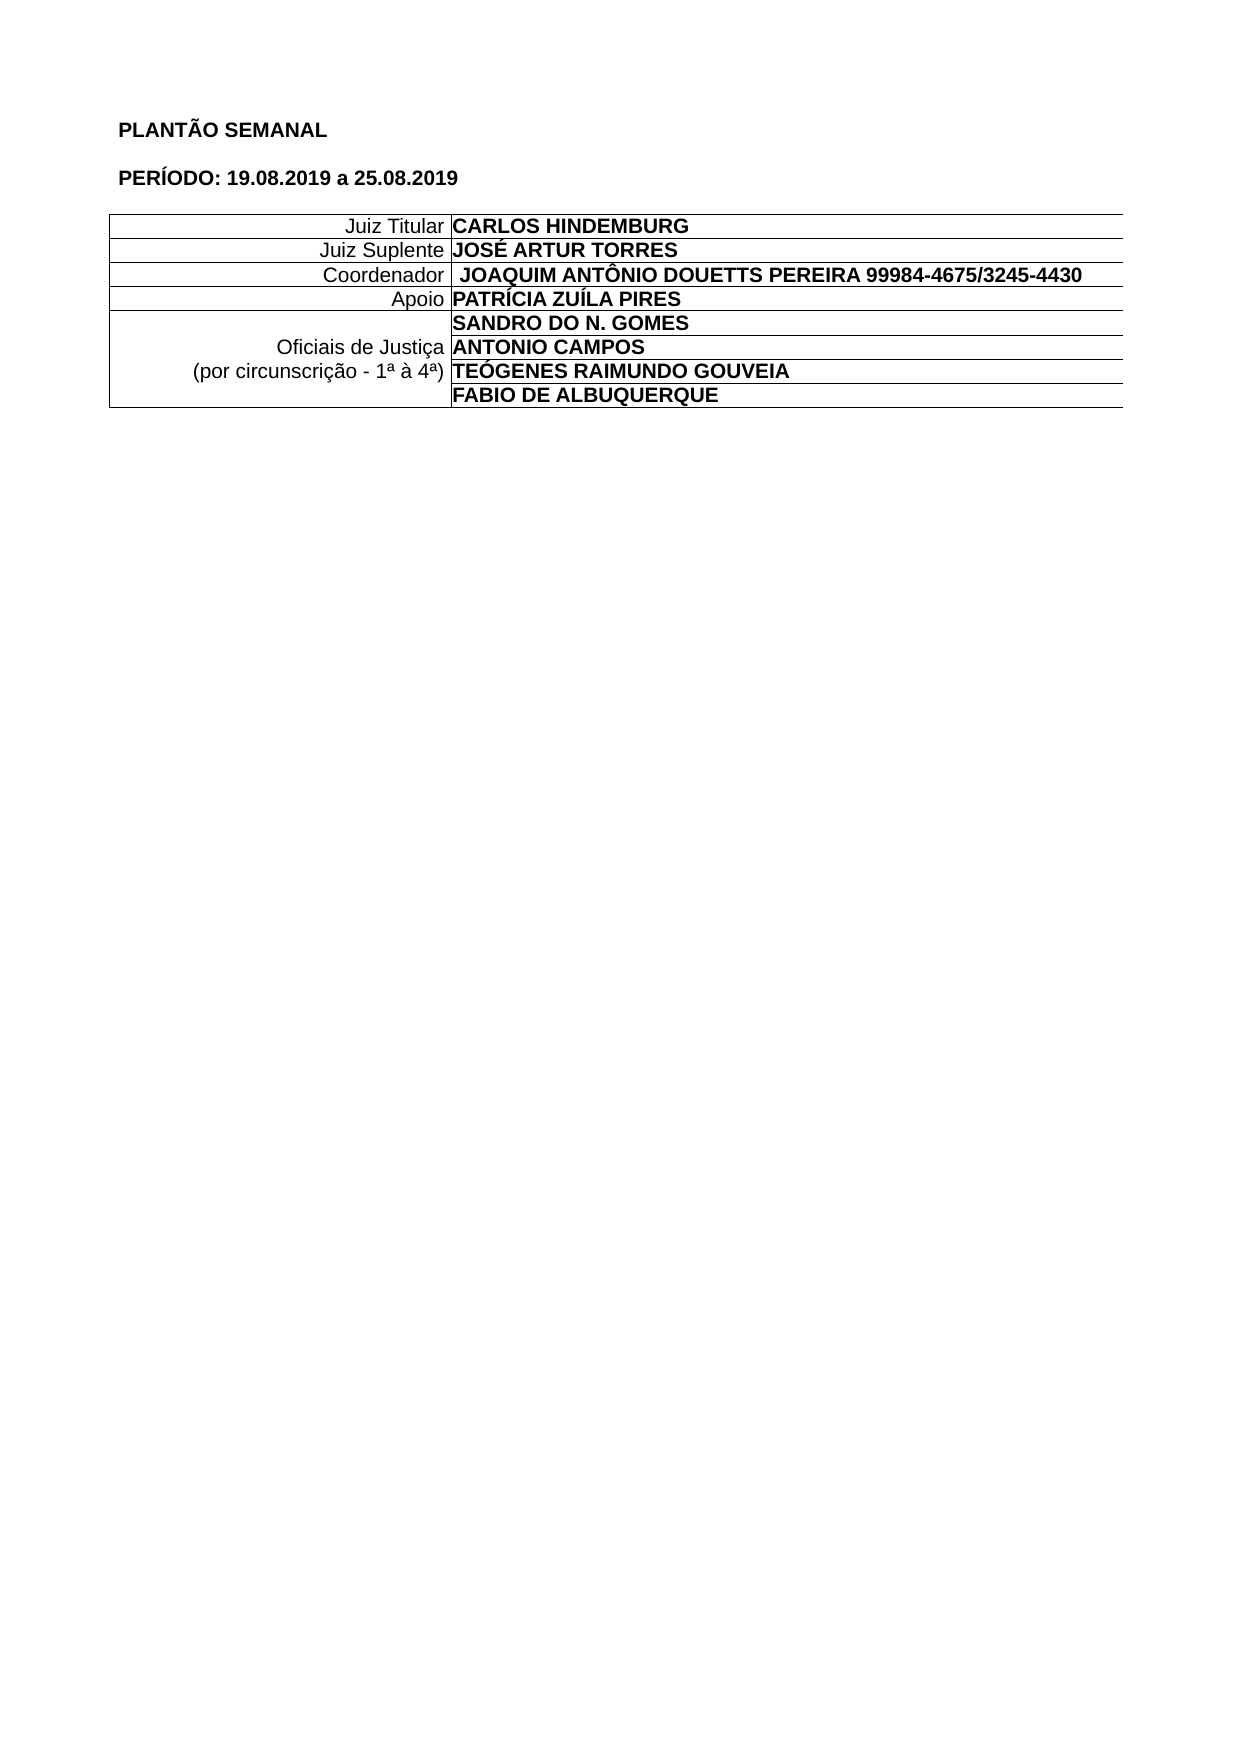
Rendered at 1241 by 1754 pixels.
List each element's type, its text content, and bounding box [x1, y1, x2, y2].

table_cell Apoio [110, 287, 451, 310]
table_header Juiz Titular [110, 215, 451, 238]
table_cell JOAQUIM ANTÔNIO DOUETTS PEREIRA 99984-4675/3245-4430 [452, 263, 1122, 286]
table_cell SANDRO DO N. GOMES [452, 311, 1122, 334]
table_cell FABIO DE ALBUQUERQUE [452, 384, 1122, 407]
text PLANTÃO SEMANAL [118, 118, 1122, 142]
table_cell Coordenador [110, 263, 451, 286]
table_cell Juiz Suplente [110, 239, 451, 262]
table_cell ANTONIO CAMPOS [452, 336, 1122, 358]
table_cell Oficiais de Justiça (por circunscrição - 1ª à 4ª) [110, 311, 451, 407]
table_cell TEÓGENES RAIMUNDO GOUVEIA [452, 360, 1122, 383]
table_header CARLOS HINDEMBURG [452, 215, 1122, 238]
text PERÍODO: 19.08.2019 a 25.08.2019 [118, 166, 1122, 190]
table_cell PATRÍCIA ZUÍLA PIRES [452, 287, 1122, 310]
table_cell JOSÉ ARTUR TORRES [452, 239, 1122, 262]
